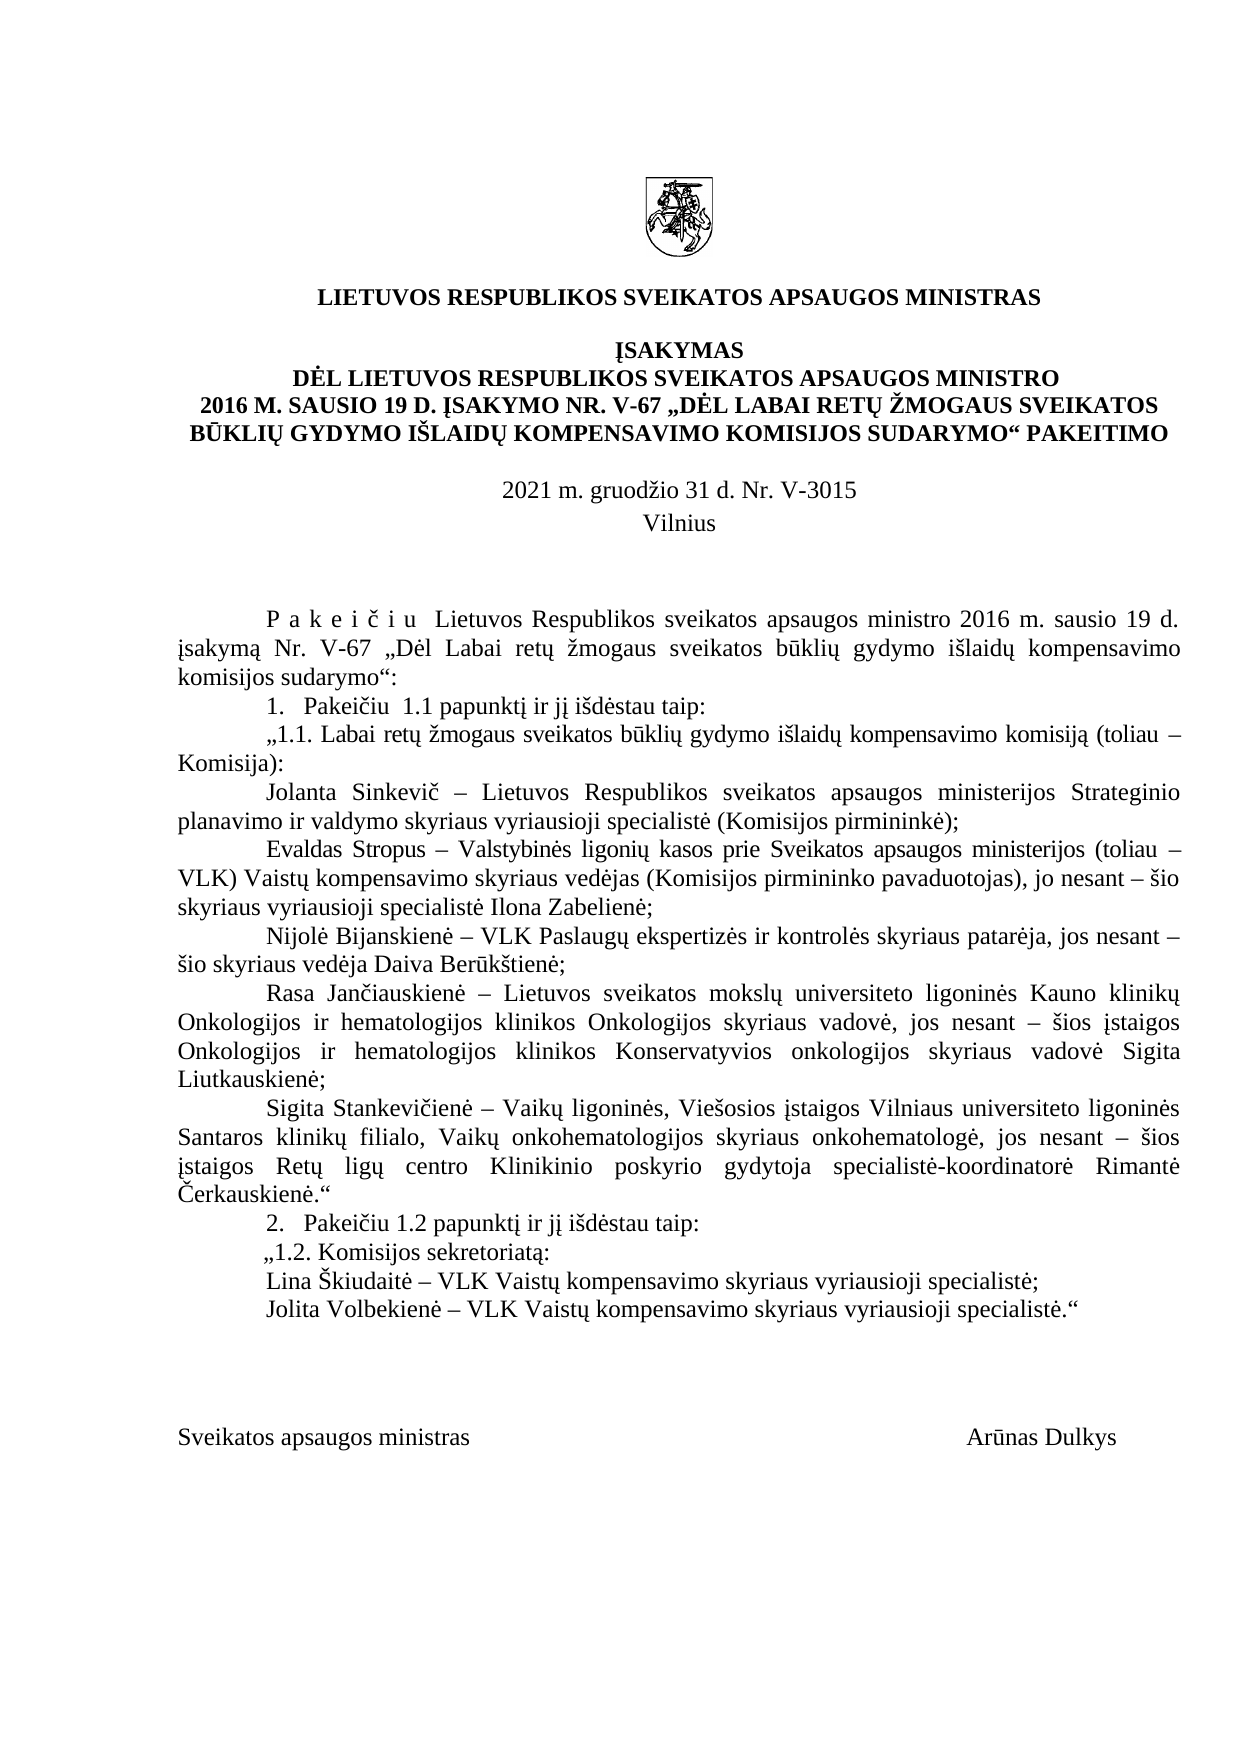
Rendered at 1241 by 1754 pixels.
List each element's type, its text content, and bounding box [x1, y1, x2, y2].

text 2. Pakeičiu 1.2 papunktį ir jį išdėstau taip: [266, 1208, 1181, 1237]
text Jolita Volbekienė – VLK Vaistų kompensavimo skyriaus vyriausioji specialistė.“ [266, 1294, 1181, 1323]
text Sveikatos apsaugos ministras Arūnas Dulkys [177, 1422, 1181, 1451]
text Jolanta Sinkevič – Lietuvos Respublikos sveikatos apsaugos ministerijos Strateginio planavimo ir valdymo skyriaus vyriausioji specialistė (Komisijos pirmininkė); [177, 777, 1181, 834]
text Evaldas Stropus – Valstybinės ligonių kasos prie Sveikatos apsaugos ministerijos (toliau – VLK) Vaistų kompensavimo skyriaus vedėjas (Komisijos pirmininko pavaduotojas), jo nesant – šio skyriaus vyriausioji specialistė Ilona Zabelienė; [177, 834, 1181, 921]
text 2021 m. gruodžio 31 d. Nr. V-3015 [177, 475, 1181, 504]
text Rasa Jančiauskienė – Lietuvos sveikatos mokslų universiteto ligoninės Kauno klinikų Onkologijos ir hematologijos klinikos Onkologijos skyriaus vadovė, jos nesant – šios įstaigos Onkologijos ir hematologijos klinikos Konservatyvios onkologijos skyriaus vadovė Sigita Liutkauskienė; [177, 978, 1181, 1093]
text „1.1. Labai retų žmogaus sveikatos būklių gydymo išlaidų kompensavimo komisiją (toliau – Komisija): [177, 719, 1181, 777]
text LIETUVOS RESPUBLIKOS SVEIKATOS APSAUGOS MINISTRAS [177, 283, 1181, 310]
text DĖL LIETUVOS RESPUBLIKOS SVEIKATOS APSAUGOS MINISTRO [177, 363, 1181, 391]
text Vilnius [177, 508, 1181, 537]
text P a k e i č i u Lietuvos Respublikos sveikatos apsaugos ministro 2016 m. sausio 19 d. įsakymą Nr. V-67 „Dėl Labai retų žmogaus sveikatos būklių gydymo išlaidų kompensavimo komisijos sudarymo“: [177, 604, 1181, 691]
text Nijolė Bijanskienė – VLK Paslaugų ekspertizės ir kontrolės skyriaus patarėja, jos nesant – šio skyriaus vedėja Daiva Berūkštienė; [177, 921, 1181, 978]
text 2016 M. SAUSIO 19 D. ĮSAKYMO NR. V-67 „DĖL LABAI RETŲ ŽMOGAUS SVEIKATOS BŪKLIŲ GYDYMO IŠLAIDŲ KOMPENSAVIMO KOMISIJOS SUDARYMO“ PAKEITIMO [177, 391, 1181, 446]
text „1.2. Komisijos sekretoriatą: [177, 1237, 1181, 1266]
text Sigita Stankevičienė – Vaikų ligoninės, Viešosios įstaigos Vilniaus universiteto ligoninės Santaros klinikų filialo, Vaikų onkohematologijos skyriaus onkohematologė, jos nesant – šios įstaigos Retų ligų centro Klinikinio poskyrio gydytoja specialistė-koordinatorė Rimantė Čerkauskienė.“ [177, 1093, 1181, 1208]
text 1. Pakeičiu 1.1 papunktį ir jį išdėstau taip: [266, 691, 1181, 719]
text ĮSAKYMAS [177, 336, 1181, 363]
text Lina Škiudaitė – VLK Vaistų kompensavimo skyriaus vyriausioji specialistė; [266, 1266, 1181, 1294]
